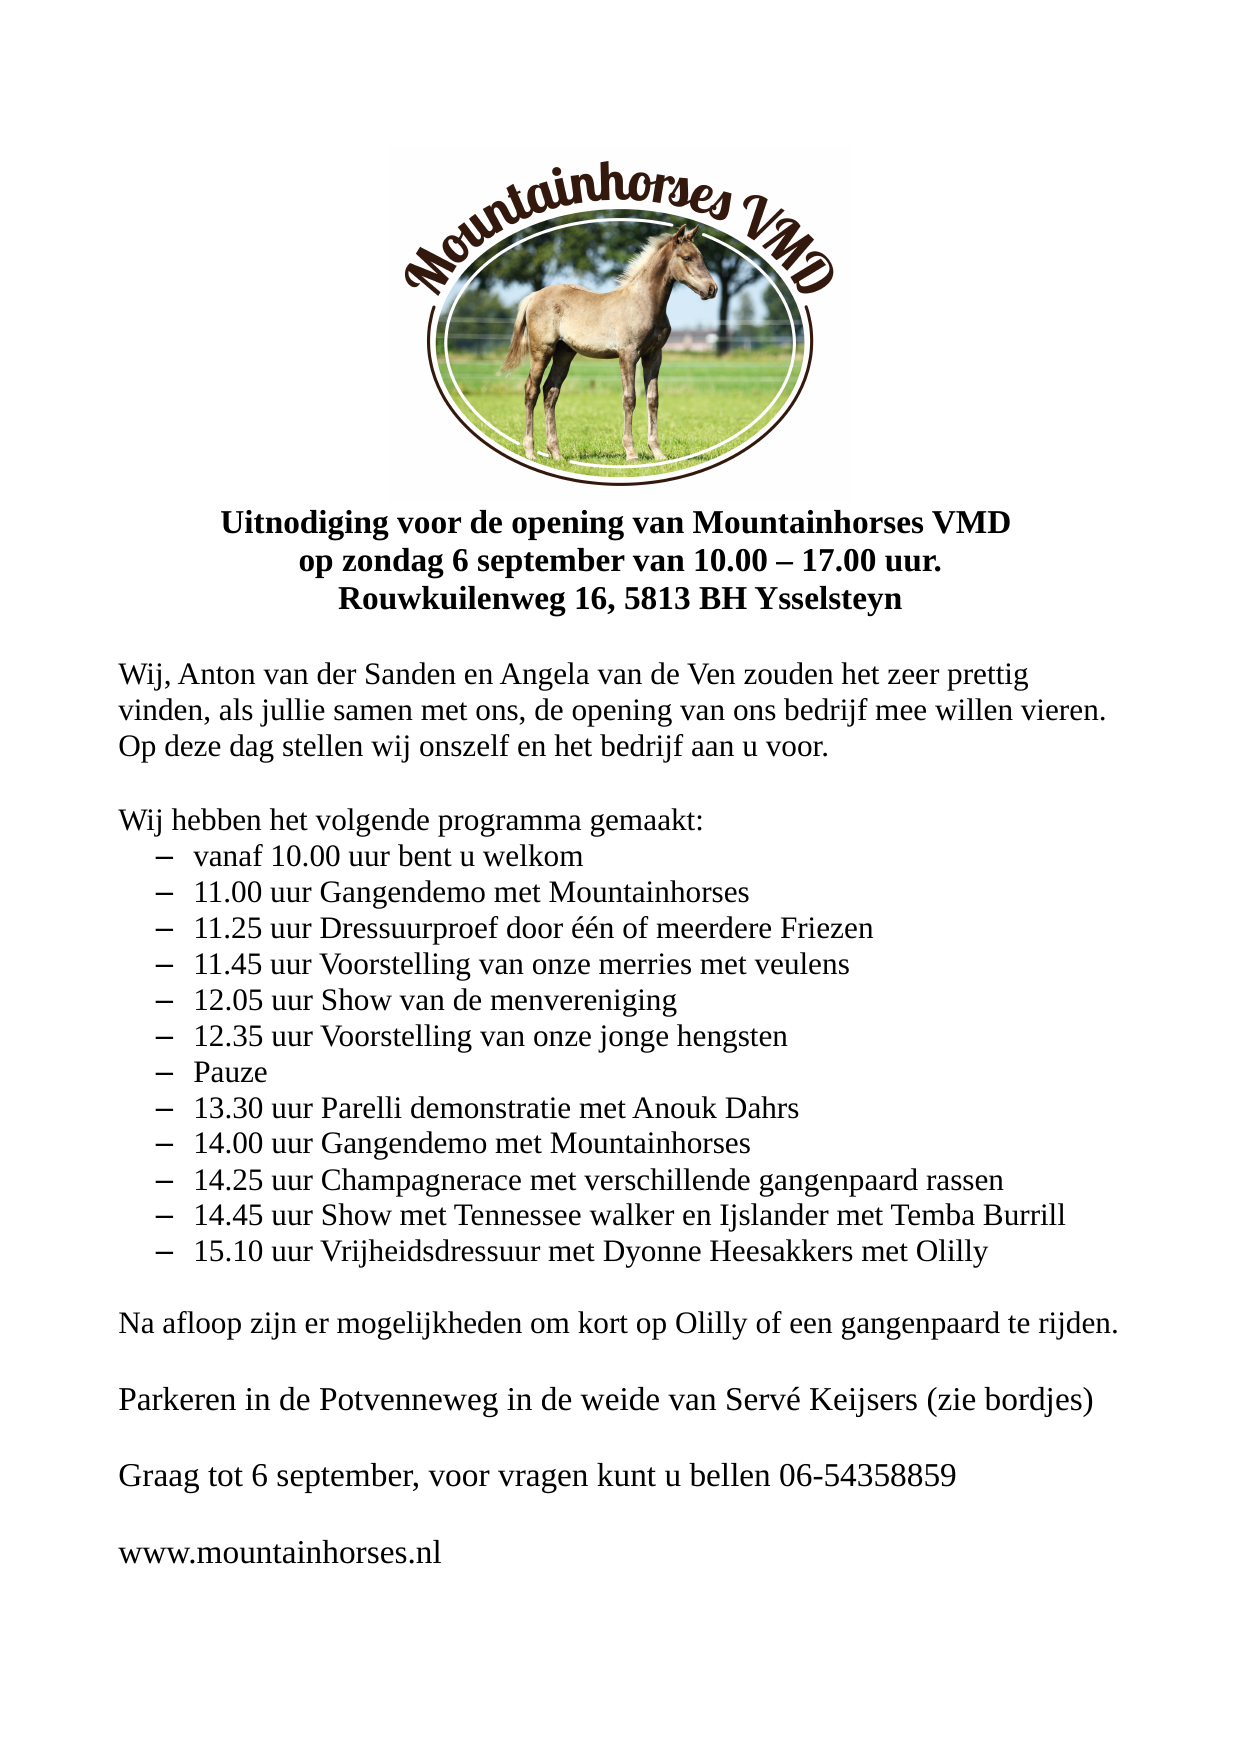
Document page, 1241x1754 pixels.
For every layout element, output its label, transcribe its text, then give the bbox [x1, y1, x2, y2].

list 11.00 uur Gangendemo met Mountainhorses [156, 873, 1122, 909]
list 14.00 uur Gangendemo met Mountainhorses [156, 1125, 1122, 1161]
list 14.45 uur Show met Tennessee walker en Ijslander met Temba Burrill [156, 1197, 1122, 1233]
list 12.05 uur Show van de menvereniging [156, 981, 1122, 1017]
text Wij hebben het volgende programma gemaakt: [118, 801, 1122, 837]
list 11.25 uur Dressuurproef door één of meerdere Friezen [156, 909, 1122, 945]
text Op deze dag stellen wij onszelf en het bedrijf aan u voor. [118, 727, 1122, 763]
list 13.30 uur Parelli demonstratie met Anouk Dahrs [156, 1089, 1122, 1125]
list 12.35 uur Voorstelling van onze jonge hengsten [156, 1017, 1122, 1053]
list 11.45 uur Voorstelling van onze merries met veulens [156, 945, 1122, 981]
text op zondag 6 september van 10.00 – 17.00 uur. [118, 540, 1122, 578]
text Graag tot 6 september, voor vragen kunt u bellen 06-54358859 [118, 1455, 1122, 1494]
text www.mountainhorses.nl [118, 1532, 1122, 1570]
text Wij, Anton van der Sanden en Angela van de Ven zouden het zeer prettig vinden, als jullie samen met ons, de opening van ons bedrijf mee willen vieren. [118, 655, 1122, 727]
text Uitnodiging voor de opening van Mountainhorses VMD [118, 147, 1122, 540]
text Na afloop zijn er mogelijkheden om kort op Olilly of een gangenpaard te rijden. [118, 1304, 1122, 1340]
text Parkeren in de Potvenneweg in de weide van Servé Keijsers (zie bordjes) [118, 1379, 1122, 1417]
text Rouwkuilenweg 16, 5813 BH Ysselsteyn [118, 578, 1122, 617]
picture [388, 146, 852, 502]
list vanaf 10.00 uur bent u welkom [156, 837, 1122, 873]
list 14.25 uur Champagnerace met verschillende gangenpaard rassen [156, 1161, 1122, 1197]
list 15.10 uur Vrijheidsdressuur met Dyonne Heesakkers met Olilly [156, 1233, 1122, 1268]
list Pauze [156, 1053, 1122, 1089]
